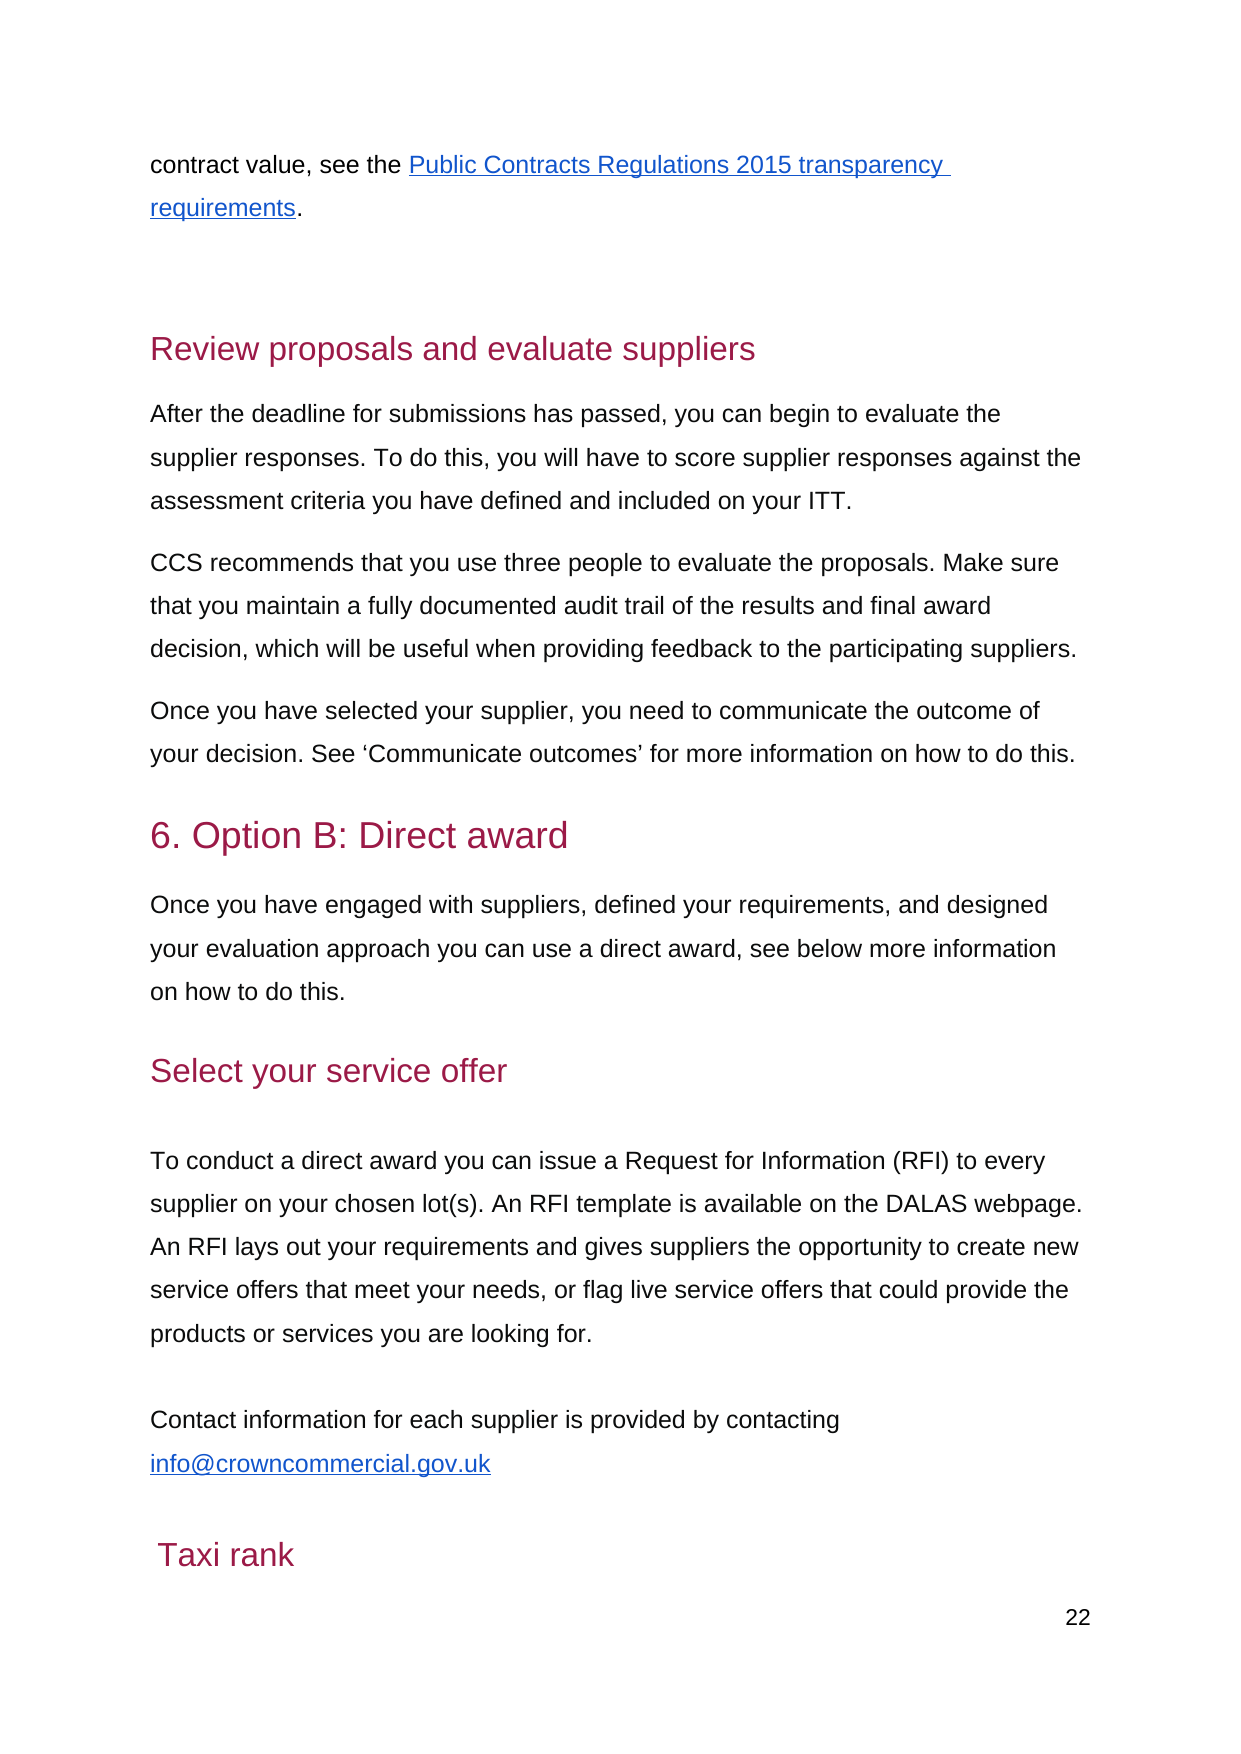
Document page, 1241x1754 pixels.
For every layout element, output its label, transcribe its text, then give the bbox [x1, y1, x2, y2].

subtitle Select your service offer [150, 1051, 1091, 1089]
subtitle Review proposals and evaluate suppliers [150, 329, 1091, 368]
subtitle 6. Option B: Direct award [150, 813, 1091, 856]
text Once you have selected your supplier, you need to communicate the outcome of your decision. See ‘Communicate outcomes’ for more information on how to do this. [150, 696, 1091, 768]
text Taxi rank [150, 1536, 1091, 1574]
text Once you have engaged with suppliers, defined your requirements, and designed your evaluation approach you can use a direct award, see below more information on how to do this. [150, 890, 1091, 1005]
text CCS recommends that you use three people to evaluate the proposals. Make sure that you maintain a fully documented audit trail of the results and final award decision, which will be useful when providing feedback to the participating suppliers. [150, 548, 1091, 663]
text Contact information for each supplier is provided by contacting info@crowncommercial.gov.uk [150, 1406, 1091, 1477]
text contract value, see the Public Contracts Regulations 2015 transparency requirements. [150, 150, 1091, 222]
text To conduct a direct award you can issue a Request for Information (RFI) to every supplier on your chosen lot(s). An RFI template is available on the DALAS webpage. An RFI lays out your requirements and gives suppliers the opportunity to create new service offers that meet your needs, or flag live service offers that could provide the products or services you are looking for. [150, 1146, 1091, 1347]
text After the deadline for submissions has passed, you can begin to evaluate the supplier responses. To do this, you will have to score supplier responses against the assessment criteria you have defined and included on your ITT. [150, 399, 1091, 514]
